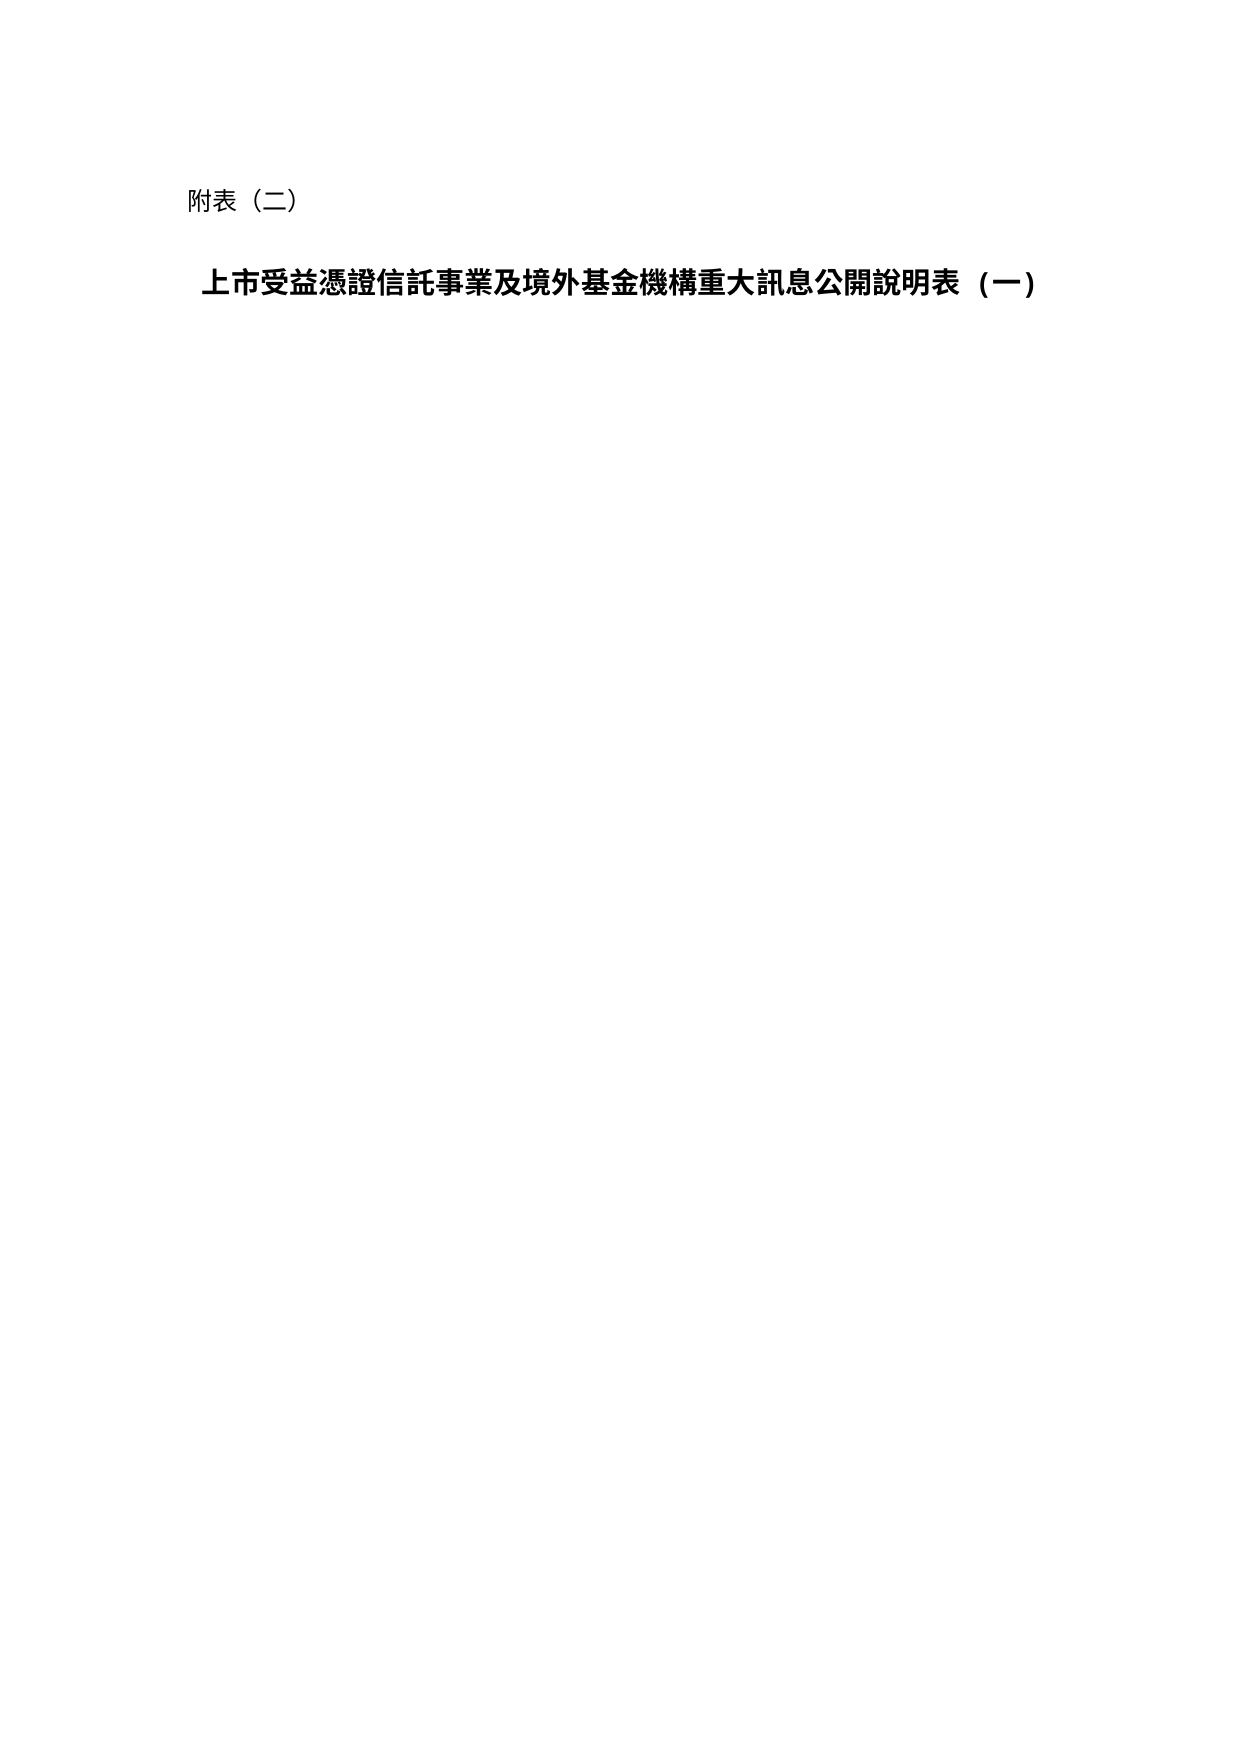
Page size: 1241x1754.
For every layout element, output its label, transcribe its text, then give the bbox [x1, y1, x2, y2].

text 附表（二） [187, 158, 1053, 221]
text 上市受益憑證信託事業及境外基金機構重大訊息公開說明表 (一) [187, 239, 1053, 302]
